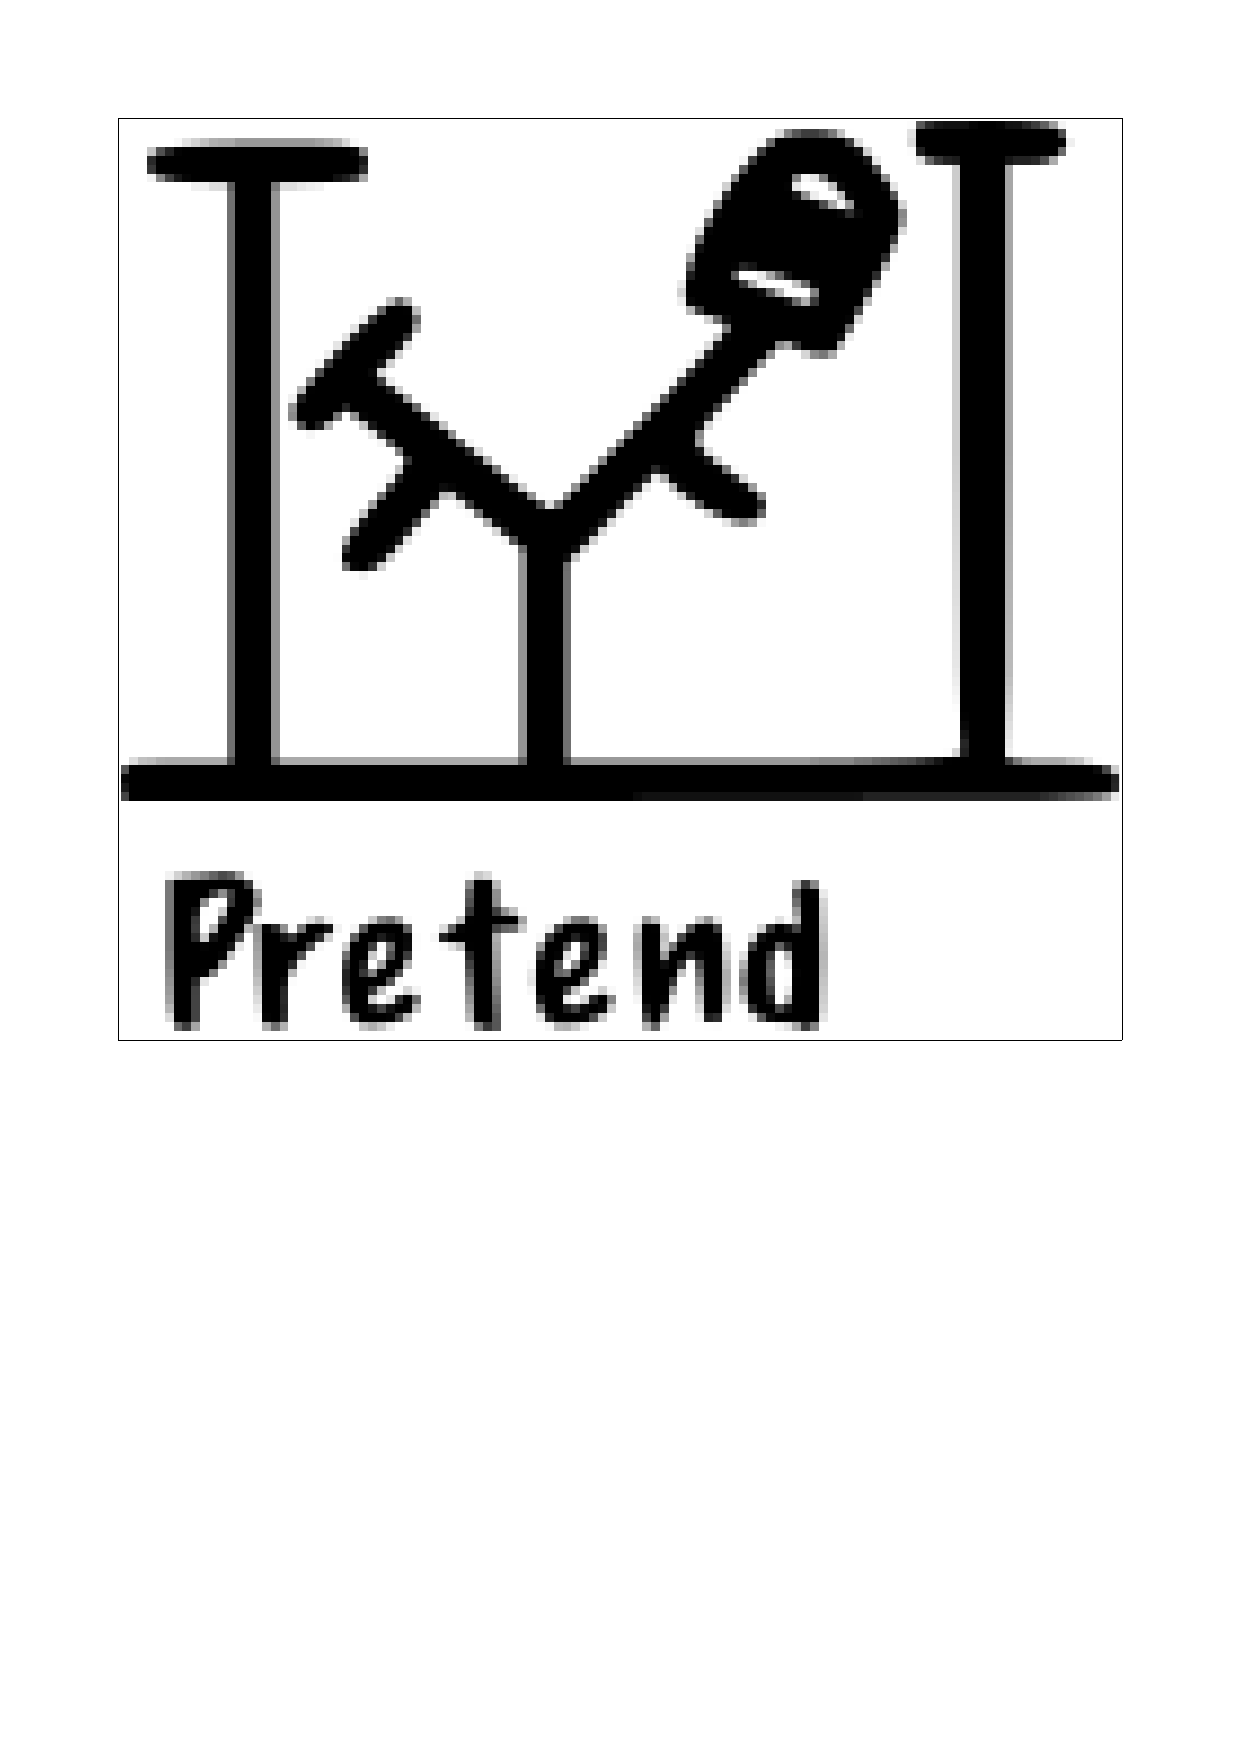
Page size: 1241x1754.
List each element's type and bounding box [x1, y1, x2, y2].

picture [121, 121, 1120, 1031]
table_cell [119, 119, 1122, 1040]
